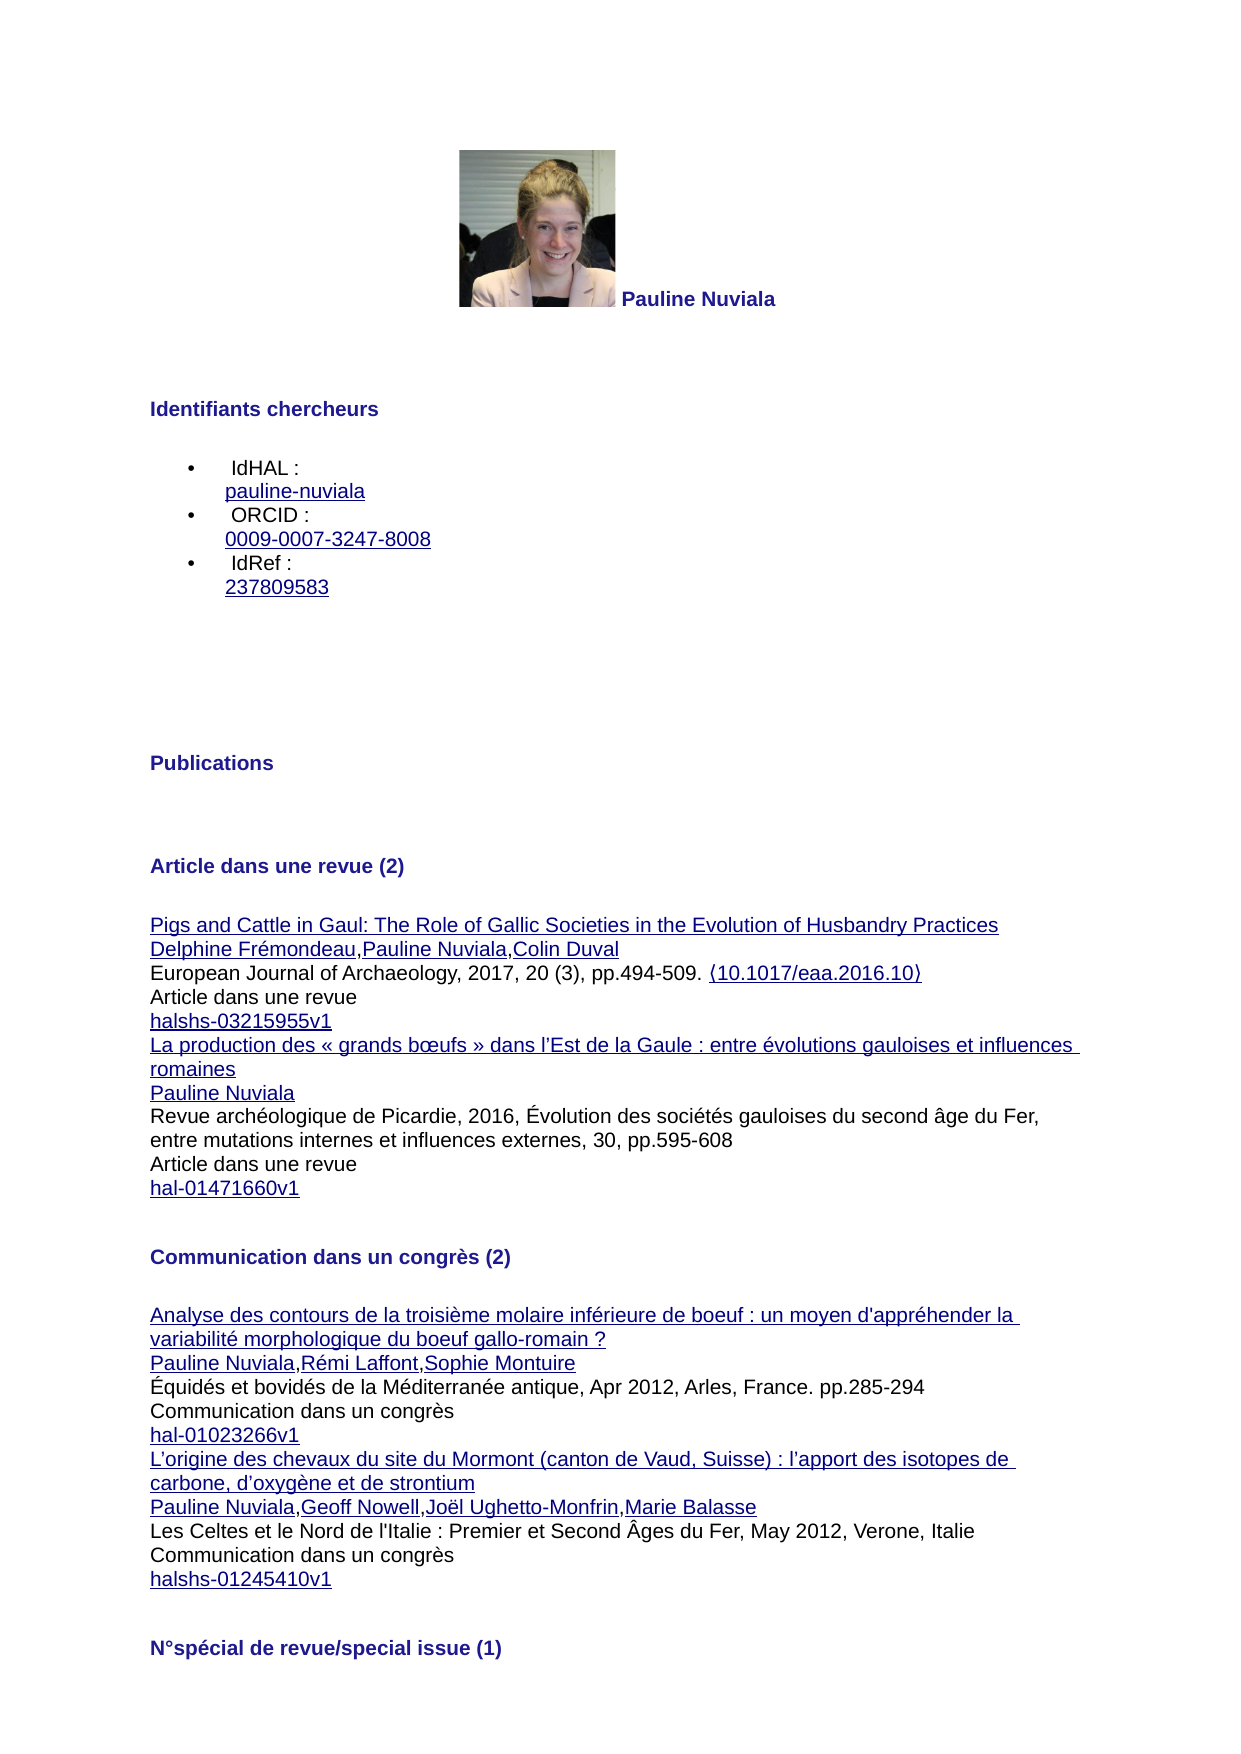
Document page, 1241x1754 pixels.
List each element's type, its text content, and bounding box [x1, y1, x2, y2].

subtitle N°spécial de revue/special issue (1) [150, 1636, 1090, 1659]
table_cell La production des « grands bœufs » dans l’Est de la Gaule : entre évolutions gauloises et influences romaines Pauline Nuviala Revue archéologique de Picardie, 2016, Évolution des sociétés gauloises du second âge du Fer, entre mutations internes et influences externes, 30, pp.595-608 Article dans une revue hal-01471660v1 [150, 1033, 1090, 1200]
list 0009-0007-3247-8008 [187, 527, 1090, 551]
subtitle Article dans une revue (2) [150, 854, 1090, 878]
list IdHAL : [187, 455, 1090, 479]
list ORCID : [187, 503, 1090, 527]
table_header Analyse des contours de la troisième molaire inférieure de boeuf : un moyen d'appréhender la variabilité morphologique du boeuf gallo-romain ? Pauline Nuviala,Rémi Laffont,Sophie Montuire Équidés et bovidés de la Méditerranée antique, Apr 2012, Arles, France. pp.285-294 Communication dans un congrès hal-01023266v1 [150, 1303, 1090, 1447]
list IdRef : [187, 551, 1090, 575]
table_cell L’origine des chevaux du site du Mormont (canton de Vaud, Suisse) : l’apport des isotopes de carbone, d’oxygène et de strontium Pauline Nuviala,Geoff Nowell,Joël Ughetto-Monfrin,Marie Balasse Les Celtes et le Nord de l'Italie : Premier et Second Âges du Fer, May 2012, Verone, Italie Communication dans un congrès halshs-01245410v1 [150, 1447, 1090, 1591]
subtitle Communication dans un congrès (2) [150, 1245, 1090, 1269]
list 237809583 [187, 575, 1090, 599]
subtitle Publications [150, 751, 1090, 775]
picture [459, 150, 616, 307]
subtitle Pauline Nuviala [150, 150, 1090, 311]
subtitle Identifiants chercheurs [150, 397, 1090, 421]
list pauline-nuviala [187, 479, 1090, 503]
table_header Pigs and Cattle in Gaul: The Role of Gallic Societies in the Evolution of Husbandry Practices Delphine Frémondeau,Pauline Nuviala,Colin Duval European Journal of Archaeology, 2017, 20 (3), pp.494-509. ⟨10.1017/eaa.2016.10⟩ Article dans une revue halshs-03215955v1 [150, 913, 1090, 1032]
